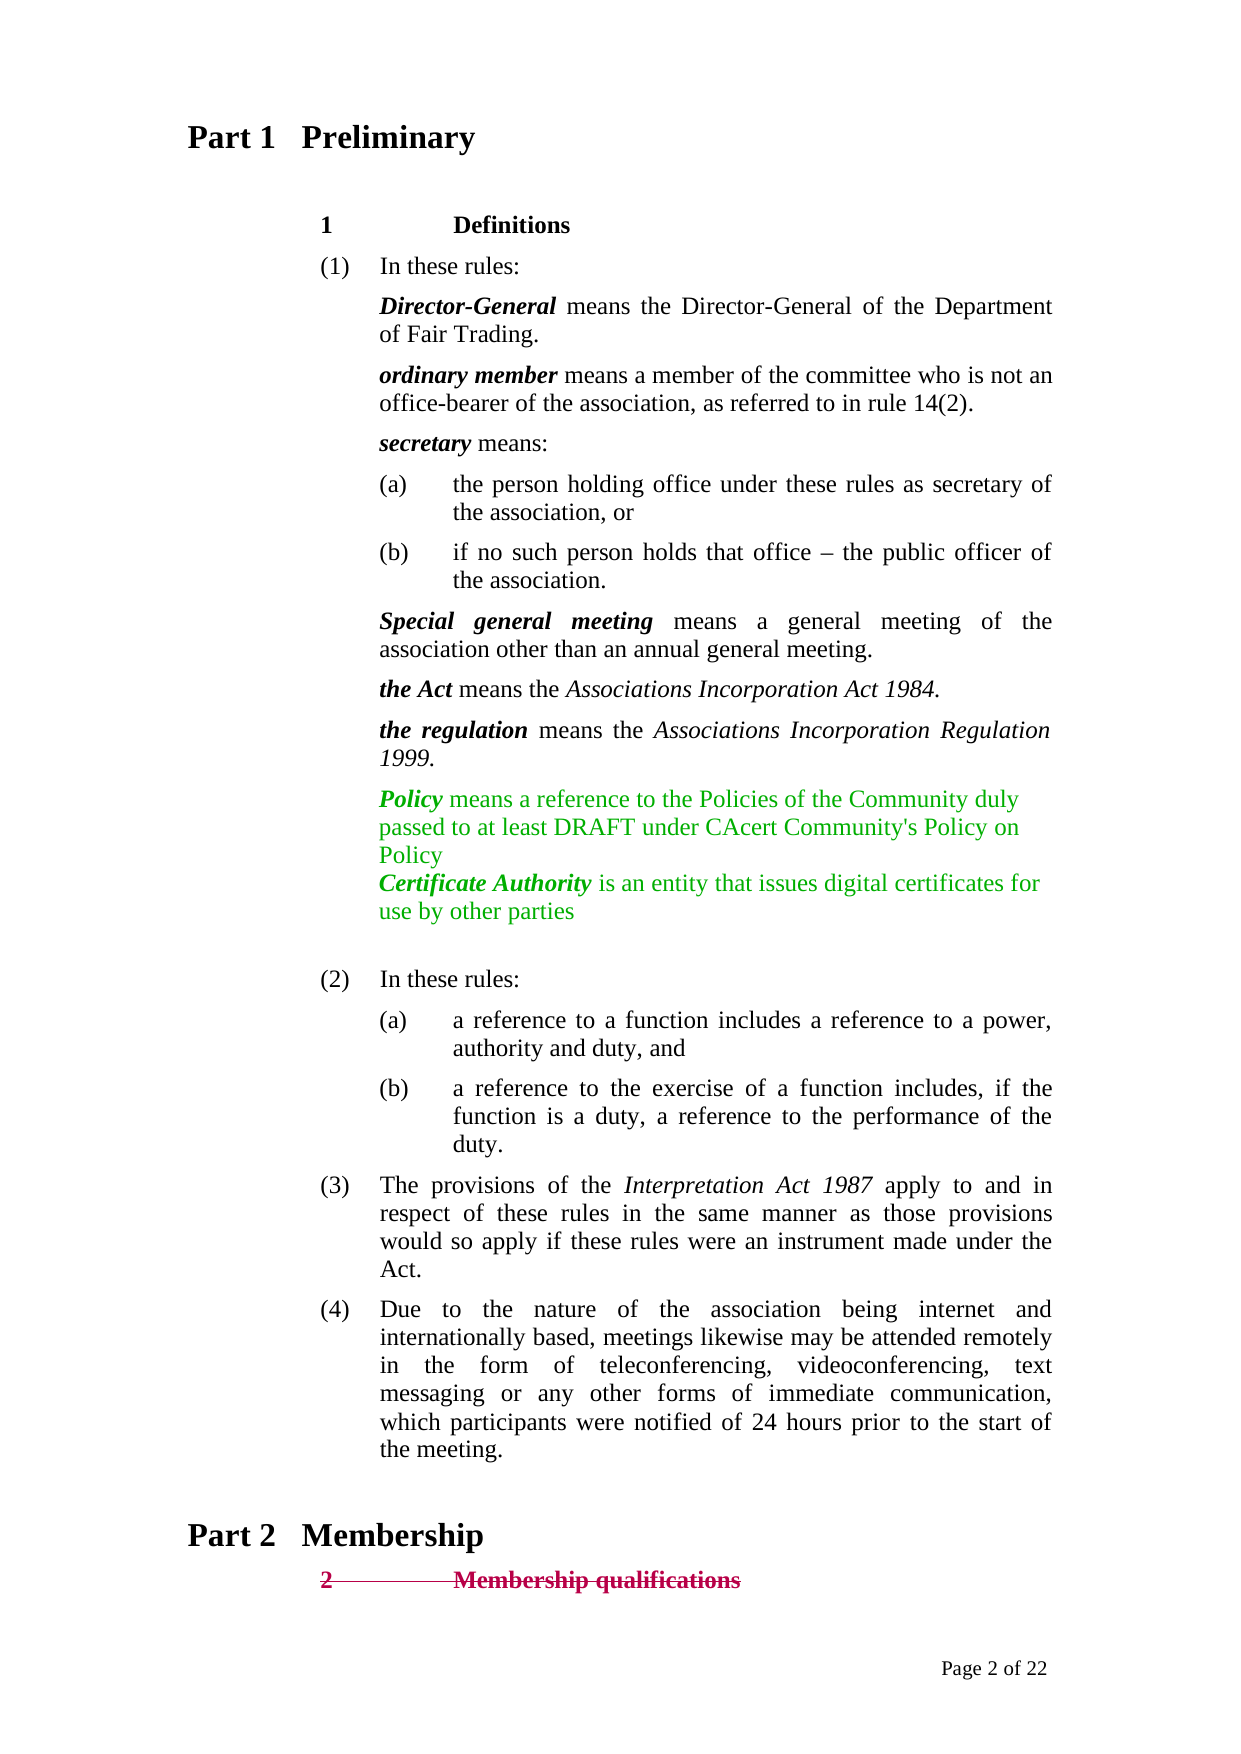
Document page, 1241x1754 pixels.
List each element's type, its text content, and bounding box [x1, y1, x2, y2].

text Policy means a reference to the Policies of the Community duly passed to at least DRAFT under CAcert Community's Policy on Policy [379, 784, 1053, 868]
subtitle Part 2 Membership [187, 1516, 1053, 1553]
list The provisions of the Interpretation Act 1987 apply to and in respect of these rules in the same manner as those provisions would so apply if these rules were an instrument made under the Act. [320, 1171, 1053, 1283]
list a reference to a function includes a reference to a power, authority and duty, and [379, 1006, 1053, 1062]
list the person holding office under these rules as secretary of the association, or [379, 470, 1053, 526]
text the regulation means the Associations Incorporation Regulation 1999. [379, 716, 1053, 772]
text Certificate Authority is an entity that issues digital certificates for use by other parties [379, 868, 1053, 924]
text the Act means the Associations Incorporation Act 1984. [379, 675, 1053, 703]
list Due to the nature of the association being internet and internationally based, meetings likewise may be attended remotely in the form of teleconferencing, videoconferencing, text messaging or any other forms of immediate communication, which participants were notified of 24 hours prior to the start of the meeting. [320, 1295, 1053, 1463]
subtitle Part 1 Preliminary [187, 118, 1053, 155]
list In these rules: [320, 965, 1053, 993]
text secretary means: [379, 429, 1053, 457]
text Director-General means the Director-General of the Department of Fair Trading. [379, 292, 1053, 348]
subtitle Definitions [320, 211, 1053, 239]
list In these rules: [320, 252, 1053, 280]
text ordinary member means a member of the committee who is not an office-bearer of the association, as referred to in rule 14(2). [379, 361, 1053, 417]
list if no such person holds that office – the public officer of the association. [379, 538, 1053, 594]
list a reference to the exercise of a function includes, if the function is a duty, a reference to the performance of the duty. [379, 1074, 1053, 1158]
subtitle Membership qualifications [320, 1566, 1053, 1594]
text Special general meeting means a general meeting of the association other than an annual general meeting. [379, 607, 1053, 663]
